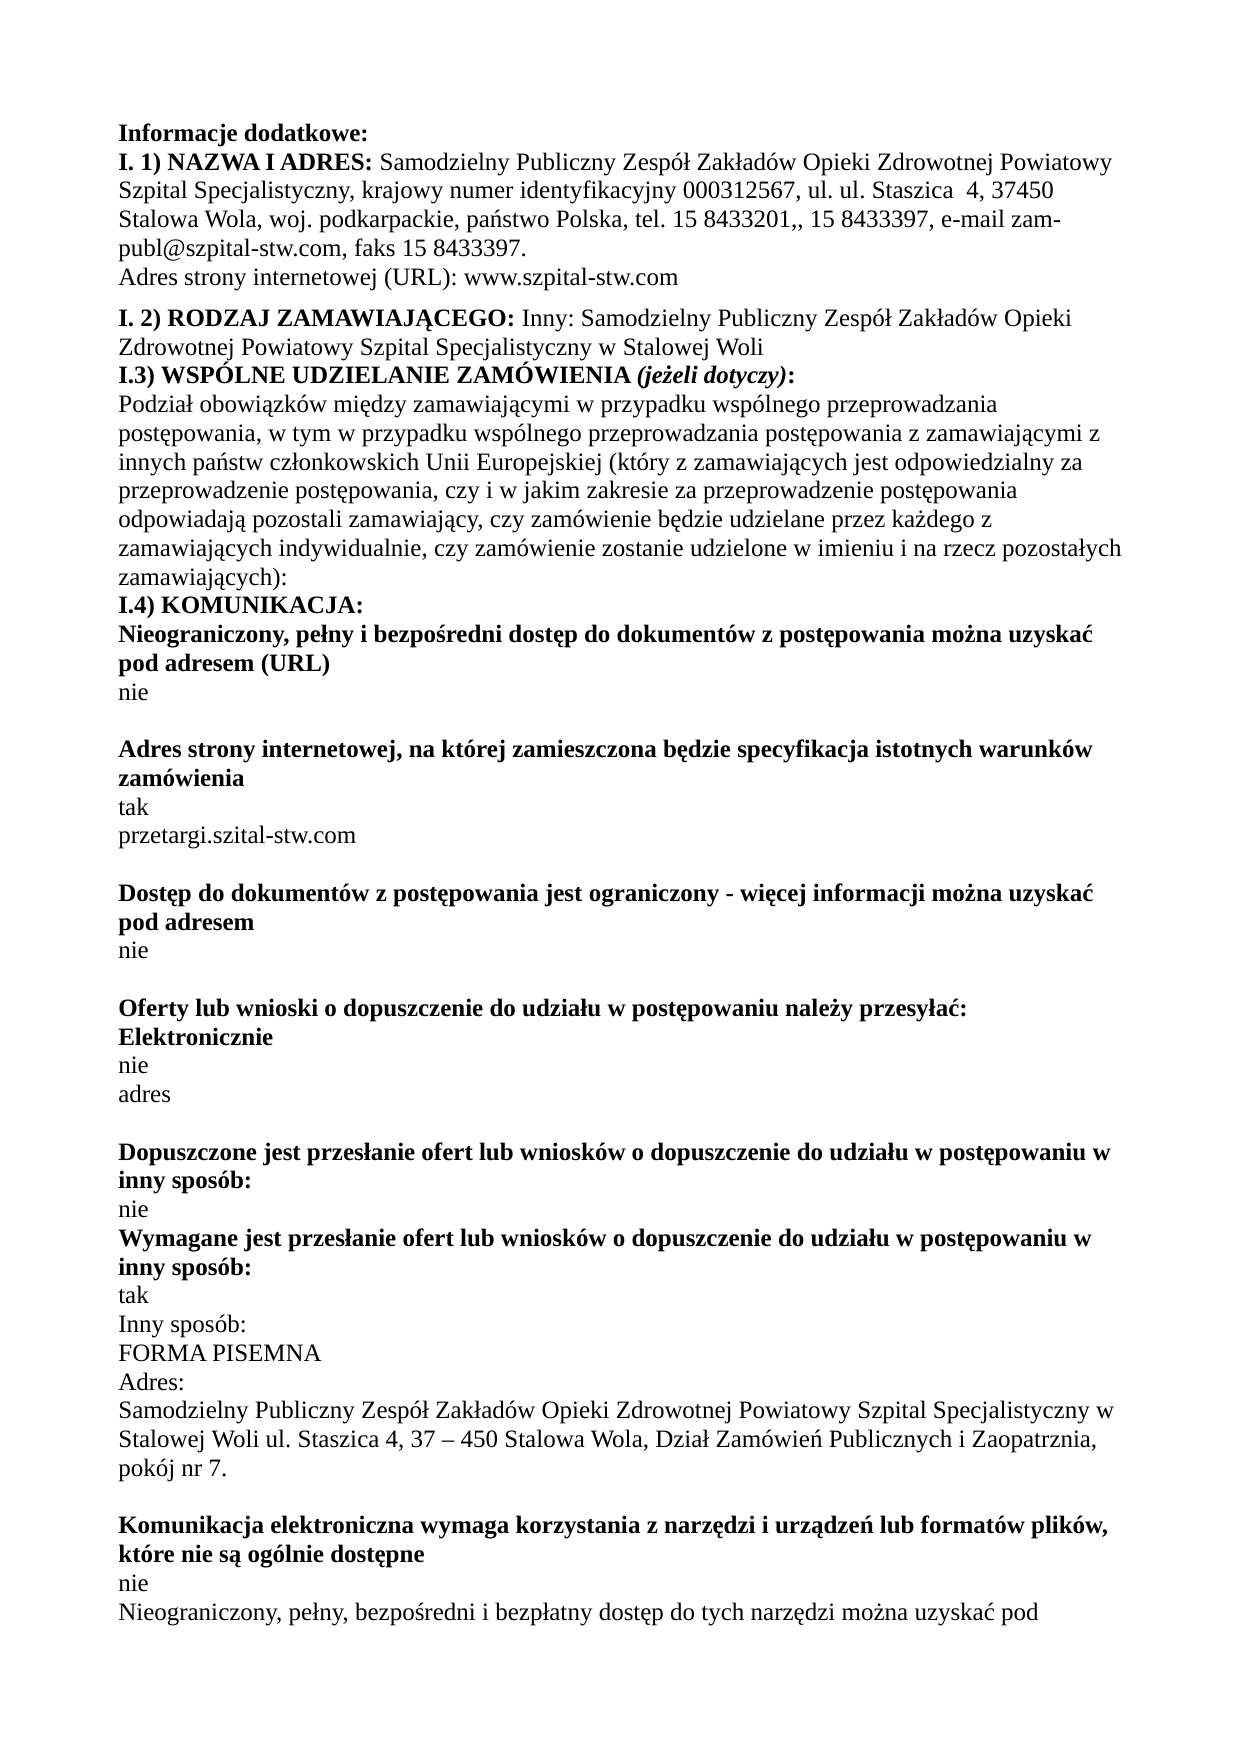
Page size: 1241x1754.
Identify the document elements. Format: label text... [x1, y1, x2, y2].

text nie [118, 677, 1122, 706]
text nie Nieograniczony, pełny, bezpośredni i bezpłatny dostęp do tych narzędzi można uzyskać pod [118, 1568, 1122, 1626]
text nie adres [118, 1051, 1122, 1108]
text nie [118, 936, 1122, 964]
text Oferty lub wnioski o dopuszczenie do udziału w postępowaniu należy przesyłać: Elektronicznie [118, 964, 1122, 1051]
text I.4) KOMUNIKACJA: Nieograniczony, pełny i bezpośredni dostęp do dokumentów z postępowania można uzyskać pod adresem (URL) [118, 591, 1122, 677]
text Dostęp do dokumentów z postępowania jest ograniczony - więcej informacji można uzyskać pod adresem [118, 849, 1122, 936]
text Adres strony internetowej, na której zamieszczona będzie specyfikacja istotnych warunków zamówienia [118, 706, 1122, 792]
text Dopuszczone jest przesłanie ofert lub wniosków o dopuszczenie do udziału w postępowaniu w inny sposób: nie Wymagane jest przesłanie ofert lub wniosków o dopuszczenie do udziału w postępowaniu w inny sposób: tak Inny sposób: FORMA PISEMNA Adres: Samodzielny Publiczny Zespół Zakładów Opieki Zdrowotnej Powiatowy Szpital Specjalistyczny w Stalowej Woli ul. Staszica 4, 37 – 450 Stalowa Wola, Dział Zamówień Publicznych i Zaopatrznia, pokój nr 7. [118, 1137, 1122, 1482]
text I. 2) RODZAJ ZAMAWIAJĄCEGO: Inny: Samodzielny Publiczny Zespół Zakładów Opieki Zdrowotnej Powiatowy Szpital Specjalistyczny w Stalowej Woli [118, 303, 1122, 361]
text Podział obowiązków między zamawiającymi w przypadku wspólnego przeprowadzania postępowania, w tym w przypadku wspólnego przeprowadzania postępowania z zamawiającymi z innych państw członkowskich Unii Europejskiej (który z zamawiających jest odpowiedzialny za przeprowadzenie postępowania, czy i w jakim zakresie za przeprowadzenie postępowania odpowiadają pozostali zamawiający, czy zamówienie będzie udzielane przez każdego z zamawiających indywidualnie, czy zamówienie zostanie udzielone w imieniu i na rzecz pozostałych zamawiających): [118, 389, 1122, 591]
text tak przetargi.szital-stw.com [118, 792, 1122, 849]
text Komunikacja elektroniczna wymaga korzystania z narzędzi i urządzeń lub formatów plików, które nie są ogólnie dostępne [118, 1482, 1122, 1568]
text I.3) WSPÓLNE UDZIELANIE ZAMÓWIENIA (jeżeli dotyczy): [118, 361, 1122, 389]
text Informacje dodatkowe: [118, 118, 1122, 147]
text I. 1) NAZWA I ADRES: Samodzielny Publiczny Zespół Zakładów Opieki Zdrowotnej Powiatowy Szpital Specjalistyczny, krajowy numer identyfikacyjny 000312567, ul. ul. Staszica 4, 37450 Stalowa Wola, woj. podkarpackie, państwo Polska, tel. 15 8433201,, 15 8433397, e-mail zam-publ@szpital-stw.com, faks 15 8433397. Adres strony internetowej (URL): www.szpital-stw.com [118, 147, 1122, 291]
